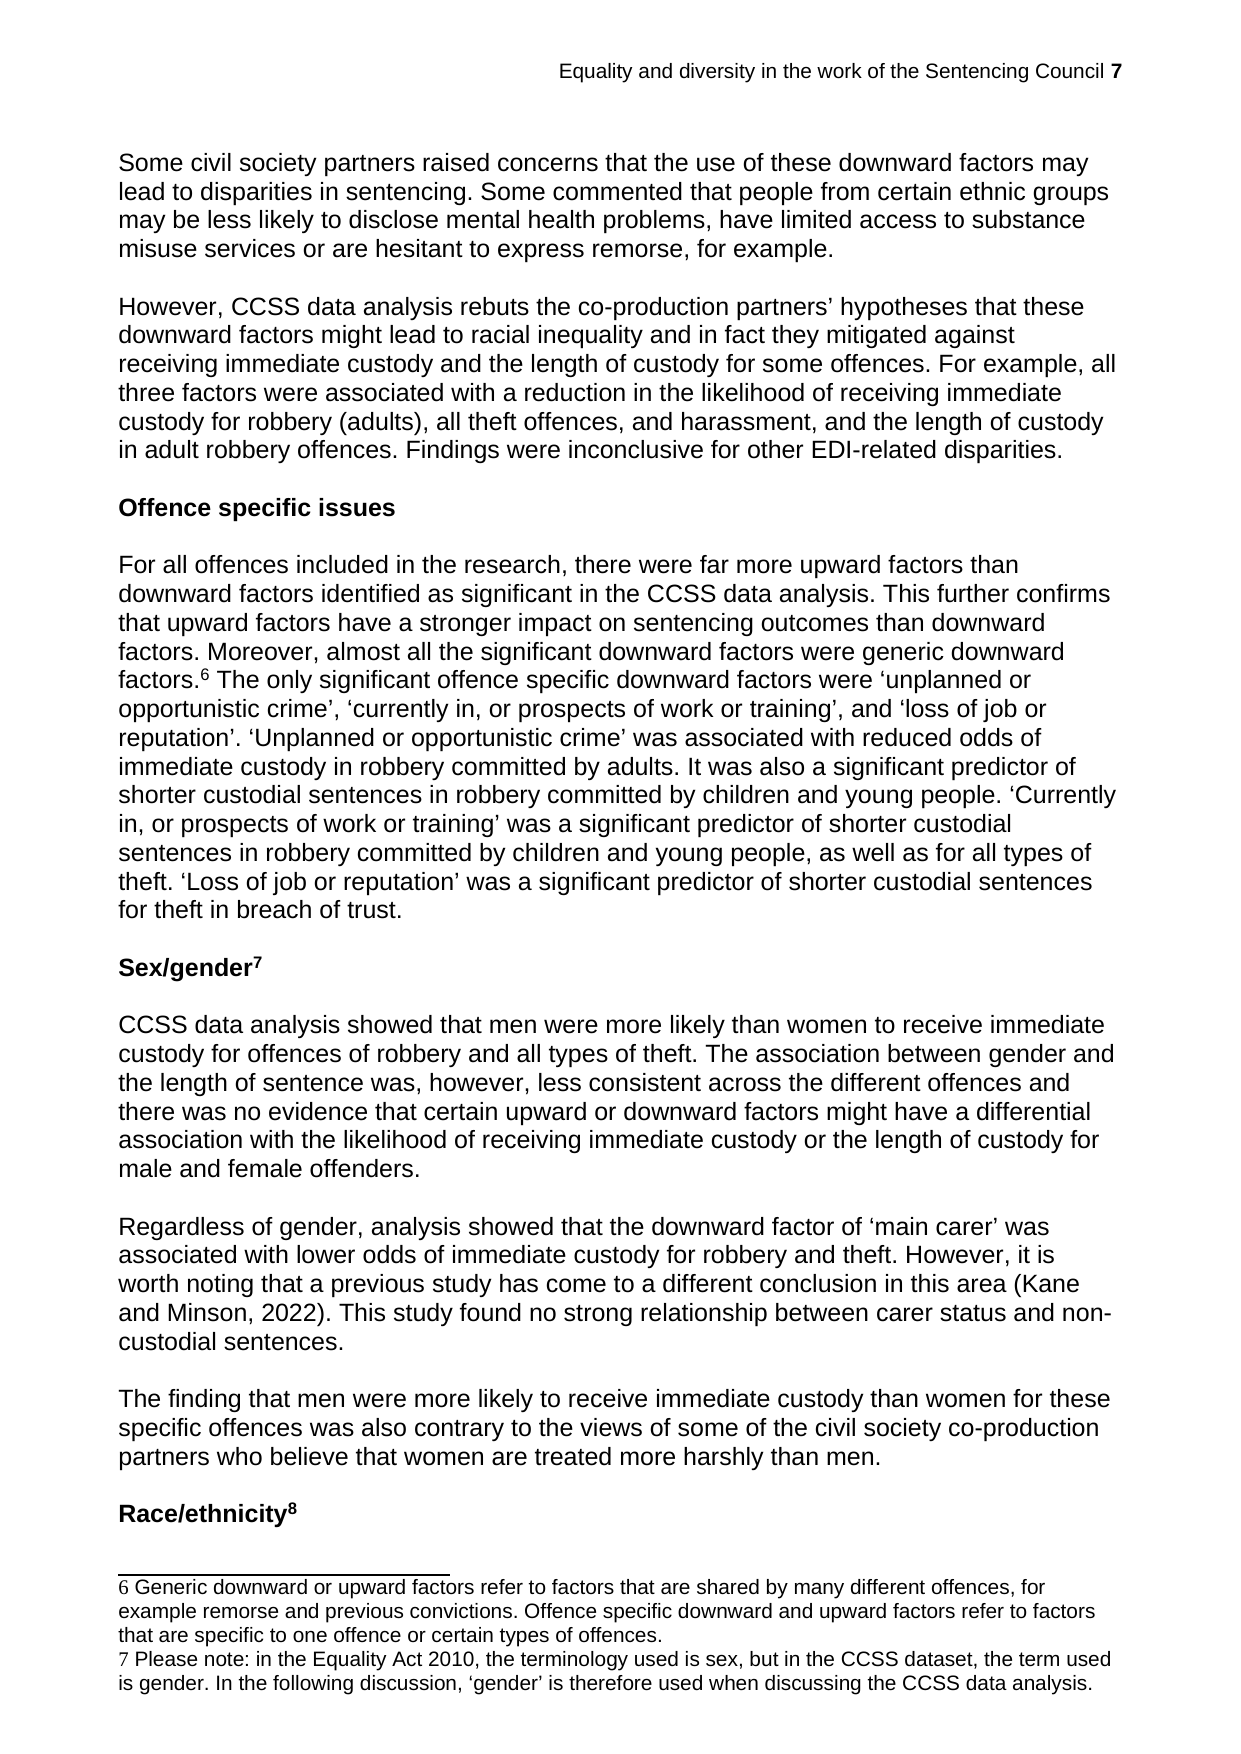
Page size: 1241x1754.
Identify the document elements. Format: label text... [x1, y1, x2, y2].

text Generic downward or upward factors refer to factors that are shared by many different offences, for example remorse and previous convictions. Offence specific downward and upward factors refer to factors that are specific to one offence or certain types of offences. [118, 1575, 1122, 1647]
text Please note: in the Equality Act 2010, the terminology used is sex, but in the CCSS dataset, the term used is gender. In the following discussion, ‘gender’ is therefore used when discussing the CCSS data analysis. [118, 1647, 1122, 1695]
text CCSS data analysis showed that men were more likely than women to receive immediate custody for offences of robbery and all types of theft. The association between gender and the length of sentence was, however, less consistent across the different offences and there was no evidence that certain upward or downward factors might have a differential association with the likelihood of receiving immediate custody or the length of custody for male and female offenders. [118, 1010, 1122, 1183]
text For all offences included in the research, there were far more upward factors than downward factors identified as significant in the CCSS data analysis. This further confirms that upward factors have a stronger impact on sentencing outcomes than downward factors. Moreover, almost all the significant downward factors were generic downward factors. The only significant offence specific downward factors were ‘unplanned or opportunistic crime’, ‘currently in, or prospects of work or training’, and ‘loss of job or reputation’. ‘Unplanned or opportunistic crime’ was associated with reduced odds of immediate custody in robbery committed by adults. It was also a significant predictor of shorter custodial sentences in robbery committed by children and young people. ‘Currently in, or prospects of work or training’ was a significant predictor of shorter custodial sentences in robbery committed by children and young people, as well as for all types of theft. ‘Loss of job or reputation’ was a significant predictor of shorter custodial sentences for theft in breach of trust. [118, 550, 1122, 924]
text The finding that men were more likely to receive immediate custody than women for these specific offences was also contrary to the views of some of the civil society co-production partners who believe that women are treated more harshly than men. [118, 1384, 1122, 1470]
text Offence specific issues [118, 493, 1122, 521]
text However, CCSS data analysis rebuts the co-production partners’ hypotheses that these downward factors might lead to racial inequality and in fact they mitigated against receiving immediate custody and the length of custody for some offences. For example, all three factors were associated with a reduction in the likelihood of receiving immediate custody for robbery (adults), all theft offences, and harassment, and the length of custody in adult robbery offences. Findings were inconclusive for other EDI-related disparities. [118, 291, 1122, 464]
text Some civil society partners raised concerns that the use of these downward factors may lead to disparities in sentencing. Some commented that people from certain ethnic groups may be less likely to disclose mental health problems, have limited access to substance misuse services or are hesitant to express remorse, for example. [118, 148, 1122, 263]
text Race/ethnicity [118, 1499, 1122, 1528]
text Regardless of gender, analysis showed that the downward factor of ‘main carer’ was associated with lower odds of immediate custody for robbery and theft. However, it is worth noting that a previous study has come to a different conclusion in this area (Kane and Minson, 2022). This study found no strong relationship between carer status and non-custodial sentences. [118, 1211, 1122, 1355]
text Sex/gender [118, 953, 1122, 981]
